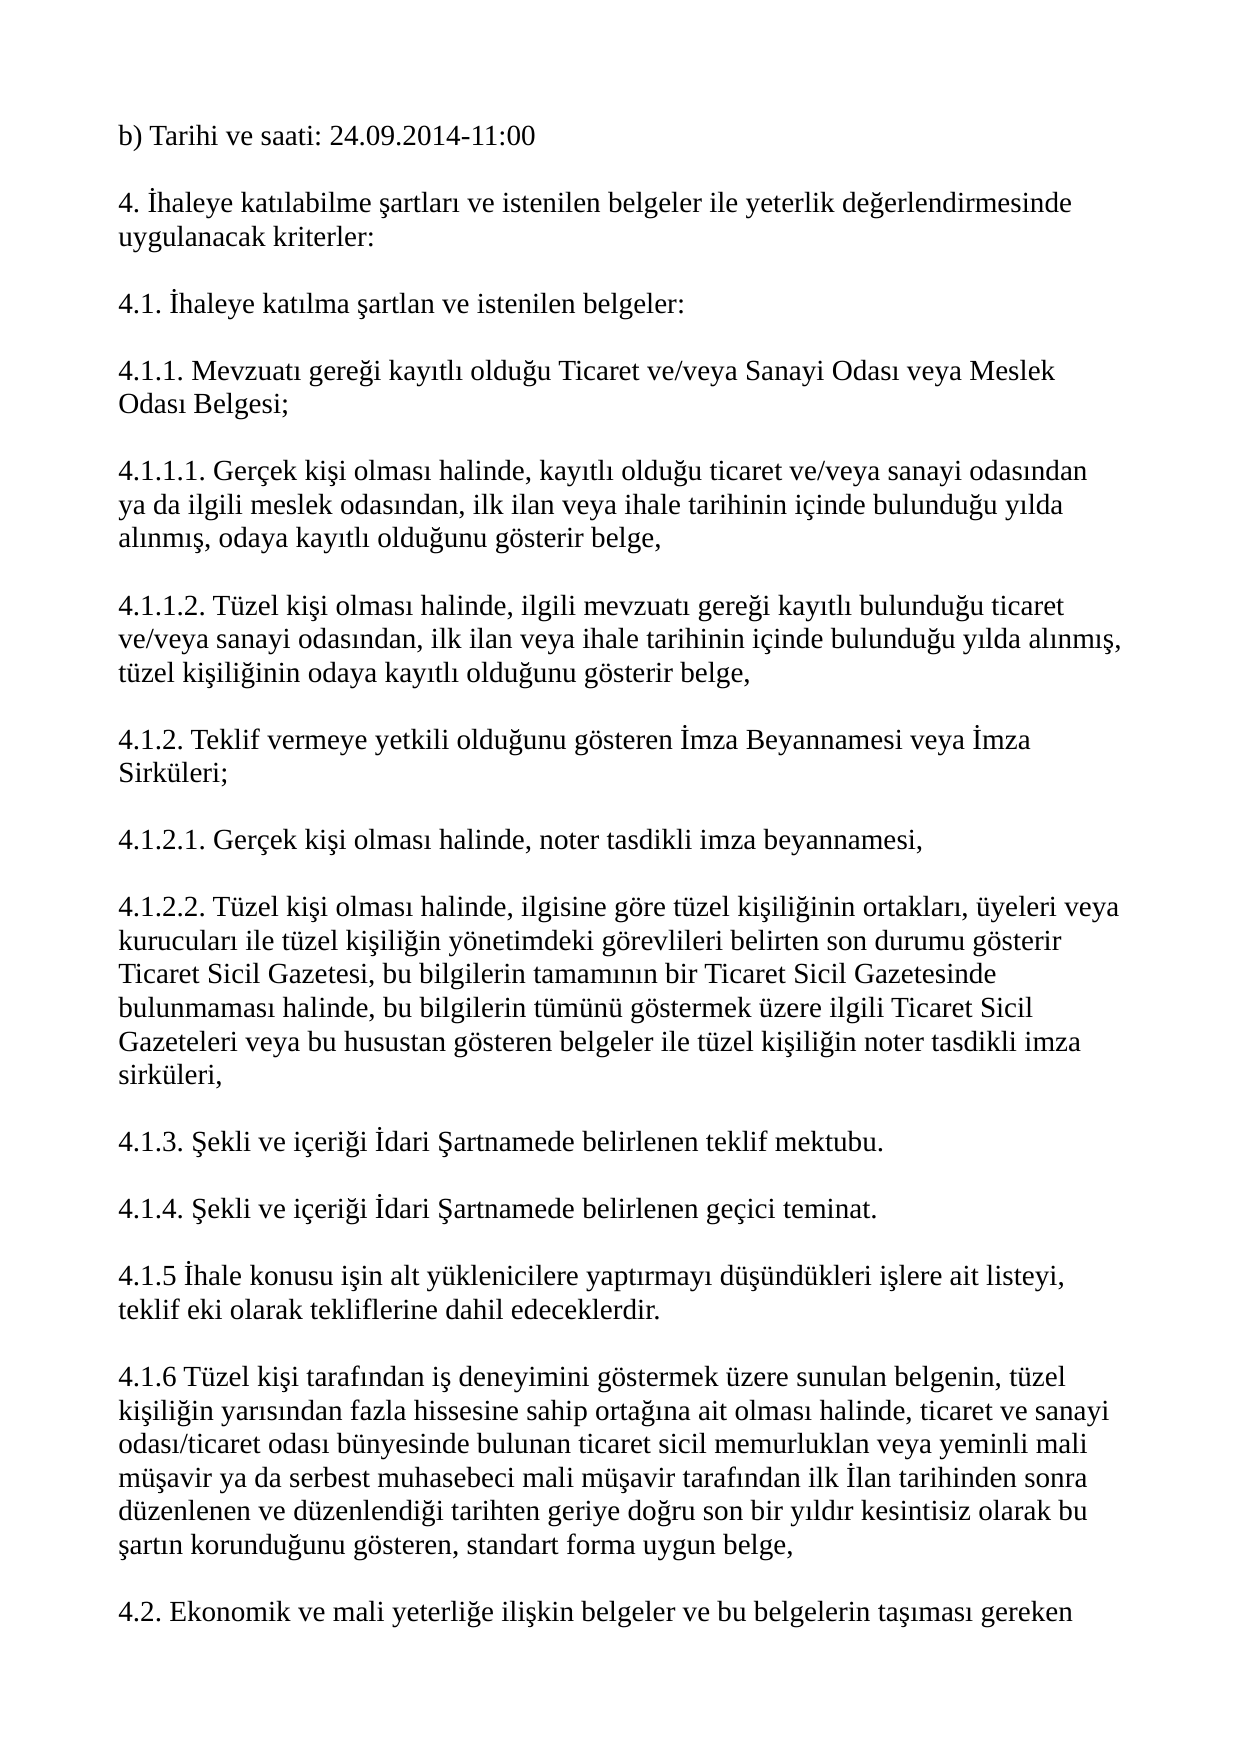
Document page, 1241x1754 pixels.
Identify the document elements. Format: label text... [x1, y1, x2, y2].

text 4.1.1.1. Gerçek kişi olması halinde, kayıtlı olduğu ticaret ve/veya sanayi odasından ya da ilgili meslek odasından, ilk ilan veya ihale tarihinin içinde bulunduğu yılda alınmış, odaya kayıtlı olduğunu gösterir belge, [118, 453, 1122, 554]
text 4.2. Ekonomik ve mali yeterliğe ilişkin belgeler ve bu belgelerin taşıması gereken [118, 1594, 1122, 1627]
text 4.1.2. Teklif vermeye yetkili olduğunu gösteren İmza Beyannamesi veya İmza Sirküleri; [118, 722, 1122, 789]
text 4.1.6 Tüzel kişi tarafından iş deneyimini göstermek üzere sunulan belgenin, tüzel kişiliğin yarısından fazla hissesine sahip ortağına ait olması halinde, ticaret ve sanayi odası/ticaret odası bünyesinde bulunan ticaret sicil memurluklan veya yeminli mali müşavir ya da serbest muhasebeci mali müşavir tarafından ilk İlan tarihinden sonra düzenlenen ve düzenlendiği tarihten geriye doğru son bir yıldır kesintisiz olarak bu şartın korunduğunu gösteren, standart forma uygun belge, [118, 1359, 1122, 1560]
text 4. İhaleye katılabilme şartları ve istenilen belgeler ile yeterlik değerlendirmesinde uygulanacak kriterler: [118, 185, 1122, 252]
text 4.1.1. Mevzuatı gereği kayıtlı olduğu Ticaret ve/veya Sanayi Odası veya Meslek Odası Belgesi; [118, 353, 1122, 420]
text 4.1.1.2. Tüzel kişi olması halinde, ilgili mevzuatı gereği kayıtlı bulunduğu ticaret ve/veya sanayi odasından, ilk ilan veya ihale tarihinin içinde bulunduğu yılda alınmış, tüzel kişiliğinin odaya kayıtlı olduğunu gösterir belge, [118, 588, 1122, 688]
text 4.1.2.2. Tüzel kişi olması halinde, ilgisine göre tüzel kişiliğinin ortakları, üyeleri veya kurucuları ile tüzel kişiliğin yönetimdeki görevlileri belirten son durumu gösterir Ticaret Sicil Gazetesi, bu bilgilerin tamamının bir Ticaret Sicil Gazetesinde bulunmaması halinde, bu bilgilerin tümünü göstermek üzere ilgili Ticaret Sicil Gazeteleri veya bu husustan gösteren belgeler ile tüzel kişiliğin noter tasdikli imza sirküleri, [118, 889, 1122, 1091]
text 4.1.2.1. Gerçek kişi olması halinde, noter tasdikli imza beyannamesi, [118, 822, 1122, 856]
text b) Tarihi ve saati: 24.09.2014-11:00 [118, 118, 1122, 152]
text 4.1.5 İhale konusu işin alt yüklenicilere yaptırmayı düşündükleri işlere ait listeyi, teklif eki olarak tekliflerine dahil edeceklerdir. [118, 1258, 1122, 1326]
text 4.1.3. Şekli ve içeriği İdari Şartnamede belirlenen teklif mektubu. [118, 1124, 1122, 1158]
text 4.1. İhaleye katılma şartlan ve istenilen belgeler: [118, 286, 1122, 319]
text 4.1.4. Şekli ve içeriği İdari Şartnamede belirlenen geçici teminat. [118, 1191, 1122, 1225]
